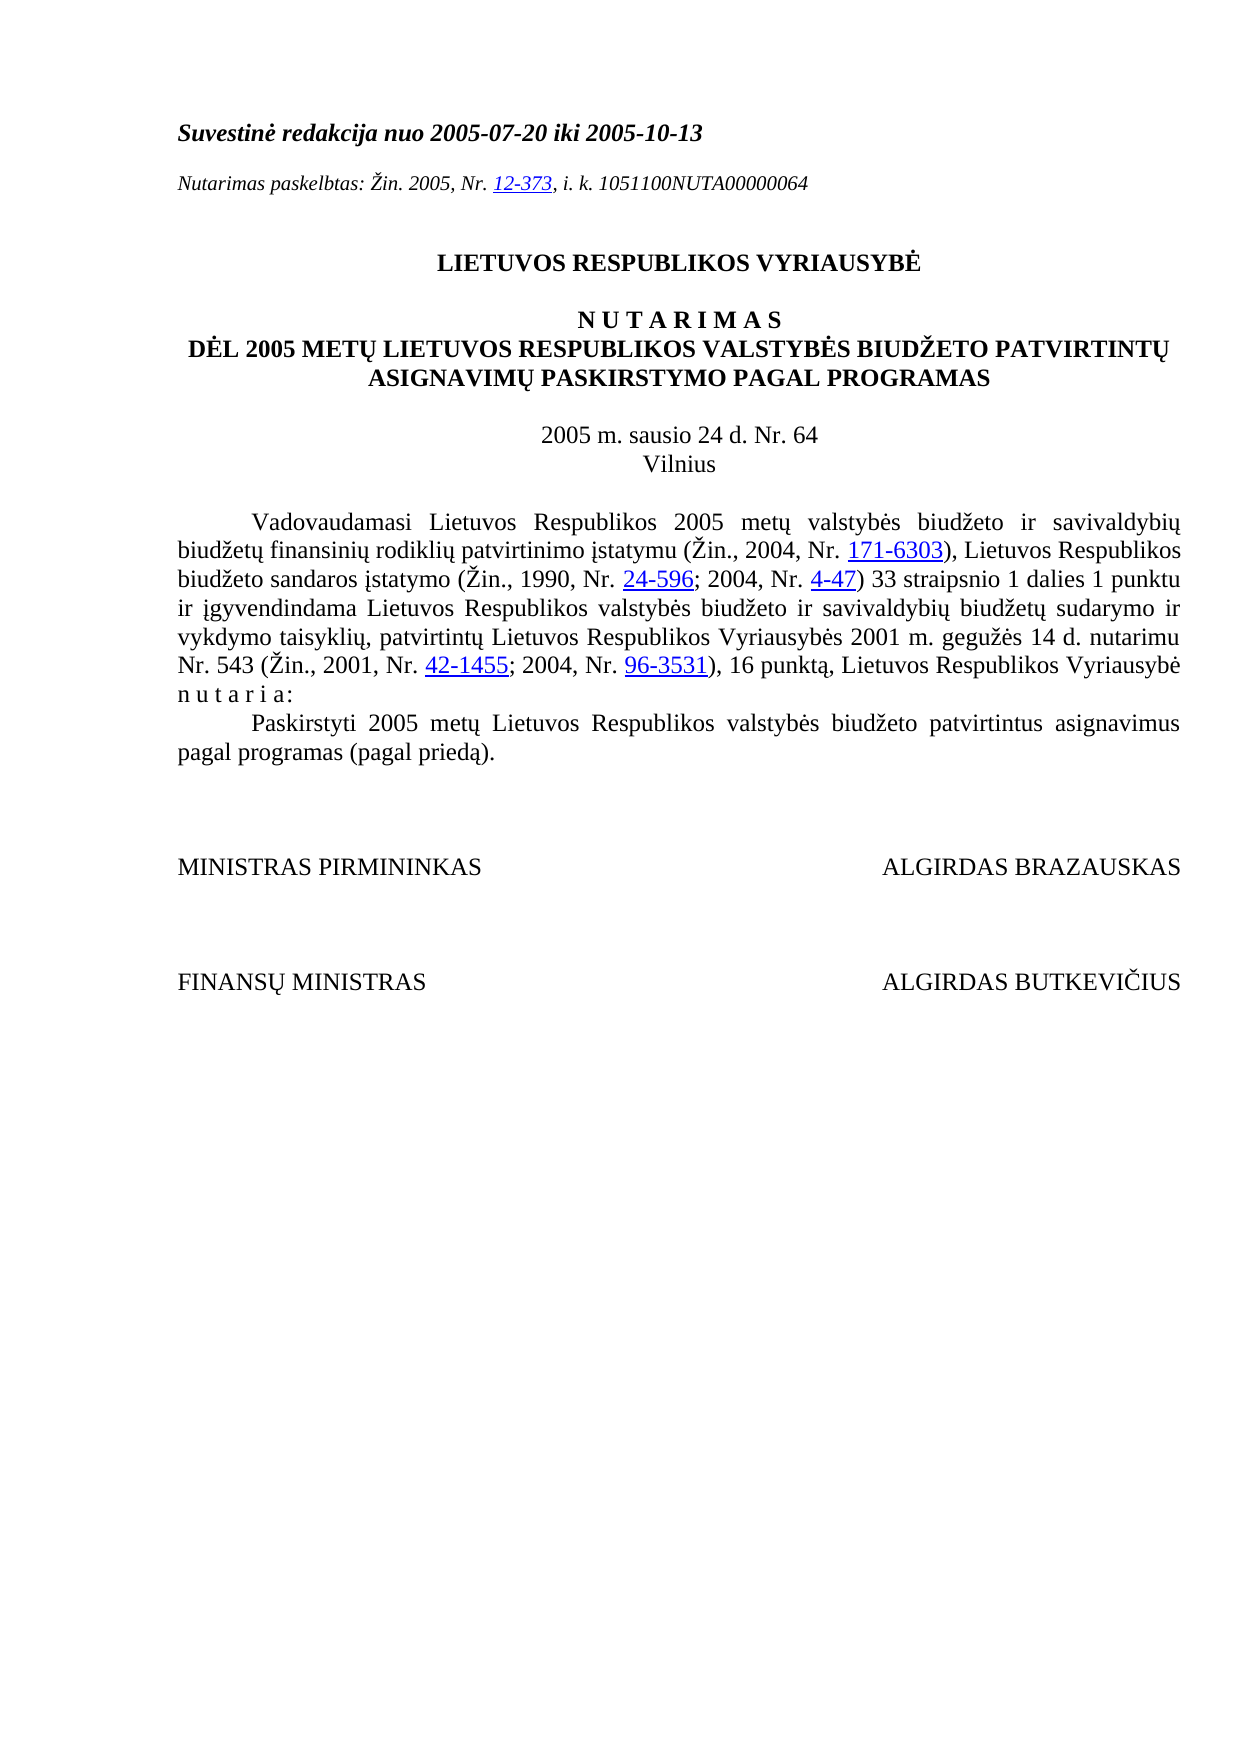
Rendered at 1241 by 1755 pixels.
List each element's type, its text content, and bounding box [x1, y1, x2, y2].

text Suvestinė redakcija nuo 2005-07-20 iki 2005-10-13 [177, 118, 1181, 147]
text Vilnius [177, 449, 1181, 478]
text LIETUVOS RESPUBLIKOS VYRIAUSYBĖ [177, 248, 1181, 277]
text Finansų ministras Algirdas Butkevičius [177, 967, 1181, 995]
text Paskirstyti 2005 metų Lietuvos Respublikos valstybės biudžeto patvirtintus asignavimus pagal programas (pagal priedą). [177, 708, 1181, 765]
text N U T A R I M A S [177, 305, 1181, 334]
text DĖL 2005 METŲ LIETUVOS RESPUBLIKOS VALSTYBĖS BIUDŽETO PATVIRTINTŲ ASIGNAVIMŲ PASKIRSTYMO PAGAL PROGRAMAS [177, 334, 1181, 392]
text 2005 m. sausio 24 d. Nr. 64 [177, 420, 1181, 449]
text Vadovaudamasi Lietuvos Respublikos 2005 metų valstybės biudžeto ir savivaldybių biudžetų finansinių rodiklių patvirtinimo įstatymu (Žin., 2004, Nr. 171-6303), Lietuvos Respublikos biudžeto sandaros įstatymo (Žin., 1990, Nr. 24-596; 2004, Nr. 4-47) 33 straipsnio 1 dalies 1 punktu ir įgyvendindama Lietuvos Respublikos valstybės biudžeto ir savivaldybių biudžetų sudarymo ir vykdymo taisyklių, patvirtintų Lietuvos Respublikos Vyriausybės 2001 m. gegužės 14 d. nutarimu Nr. 543 (Žin., 2001, Nr. 42-1455; 2004, Nr. 96-3531), 16 punktą, Lietuvos Respublikos Vyriausybė nutaria: [177, 507, 1181, 708]
text Nutarimas paskelbtas: Žin. 2005, Nr. 12-373, i. k. 1051100NUTA00000064 [177, 171, 1181, 195]
text Ministras Pirmininkas Algirdas Brazauskas [177, 852, 1181, 880]
